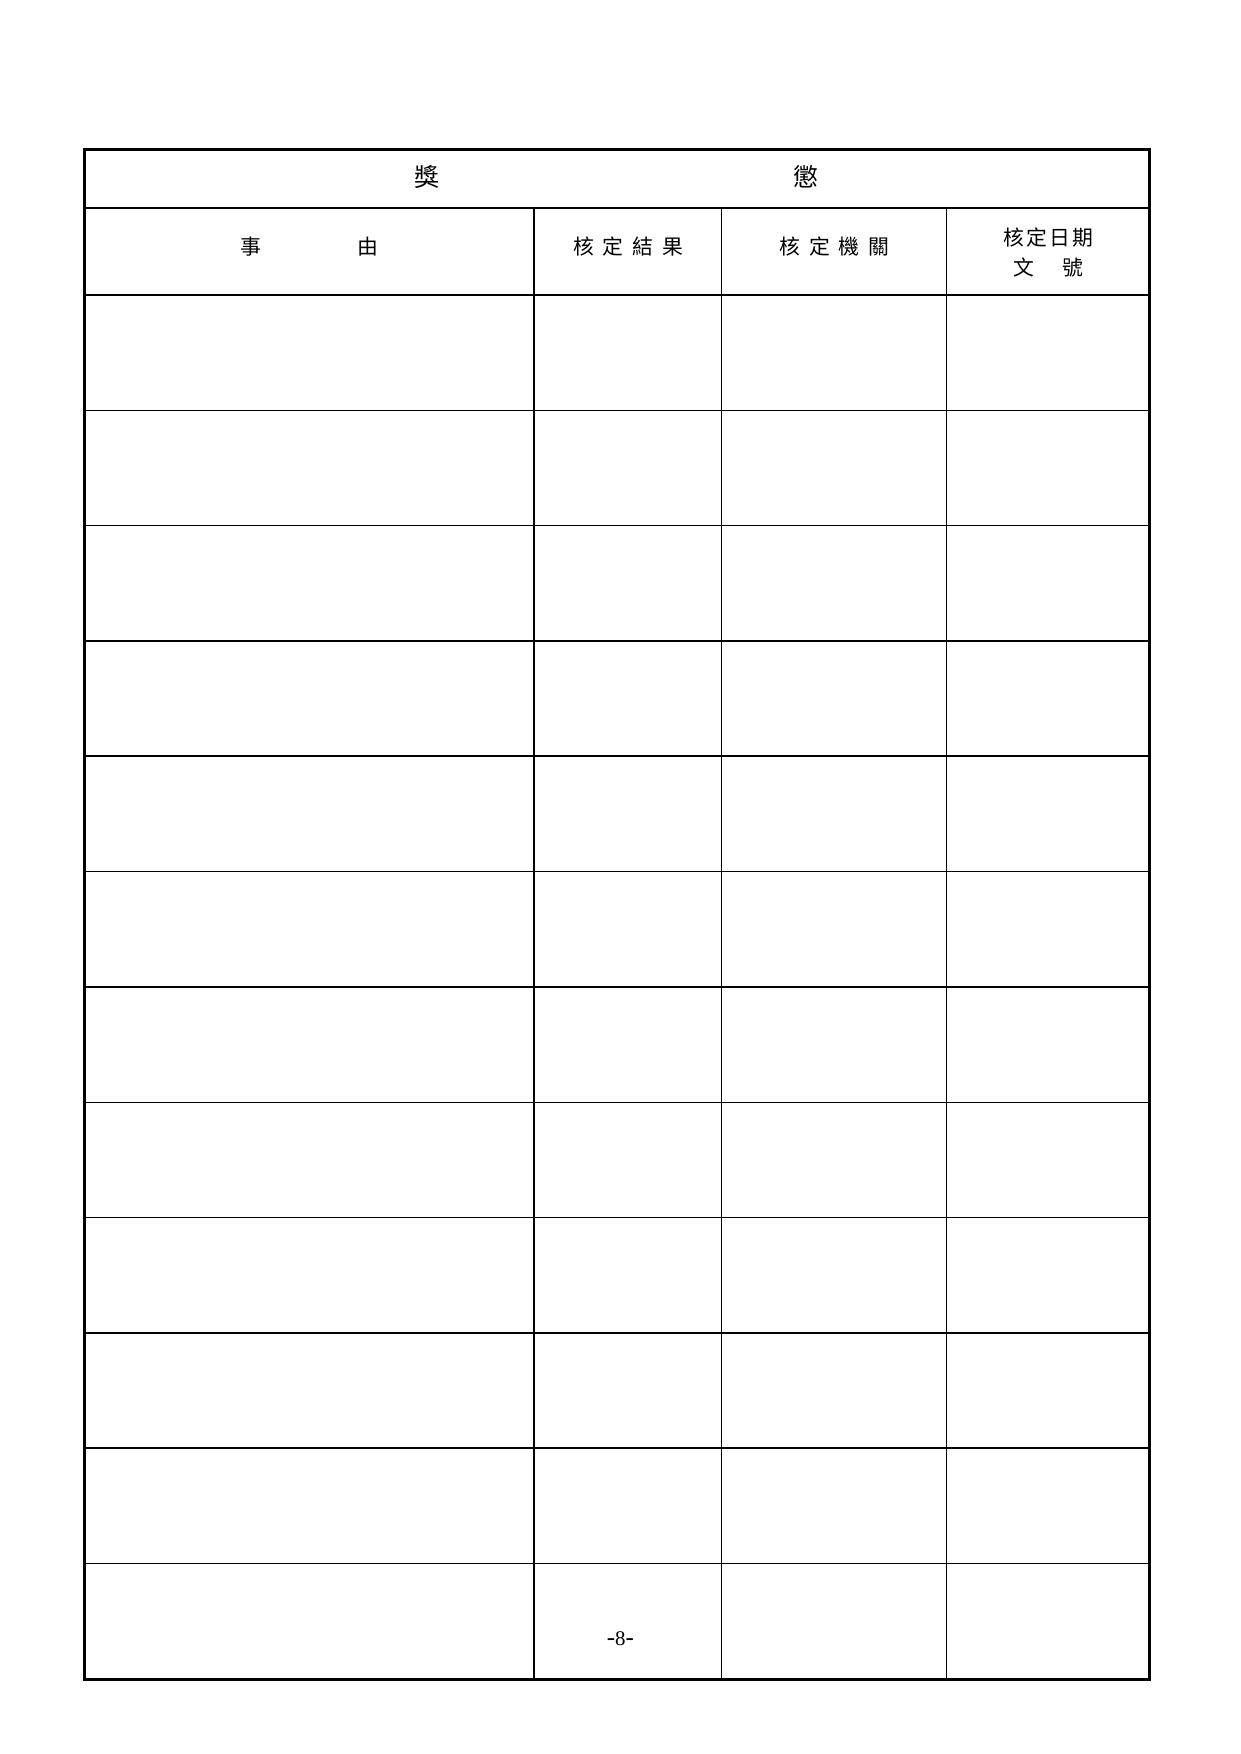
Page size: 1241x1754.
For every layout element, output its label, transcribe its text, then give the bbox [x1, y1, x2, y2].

table_cell [535, 296, 721, 409]
table_cell [947, 757, 1148, 871]
table_cell 事 由 [86, 209, 533, 294]
table_cell [947, 1449, 1148, 1563]
table_cell [722, 1218, 946, 1332]
table_cell [535, 526, 721, 640]
table_cell [722, 757, 946, 871]
table_cell [86, 296, 533, 409]
table_cell [86, 1564, 533, 1678]
table_cell [947, 526, 1148, 640]
table_cell [947, 642, 1148, 755]
table_cell [535, 988, 721, 1101]
table_cell [86, 642, 533, 755]
table_cell [722, 1564, 946, 1678]
table_cell [535, 872, 721, 986]
table_cell 核 定 機 關 [722, 209, 946, 294]
table_cell [722, 642, 946, 755]
table_cell [535, 1334, 721, 1447]
table_cell 核定日期 文 號 [947, 209, 1148, 294]
table_header 獎 懲 [86, 151, 1148, 207]
table_cell [947, 1218, 1148, 1332]
table_cell 核 定 結 果 [535, 209, 721, 294]
table_cell [86, 988, 533, 1101]
table_cell [86, 526, 533, 640]
table_cell [535, 642, 721, 755]
table_cell [86, 411, 533, 525]
table_cell [722, 872, 946, 986]
table_cell [535, 1218, 721, 1332]
table_cell [722, 411, 946, 525]
table_cell [722, 988, 946, 1101]
table_cell [535, 1564, 721, 1678]
table_cell [947, 296, 1148, 409]
table_cell [947, 411, 1148, 525]
table_cell [722, 526, 946, 640]
table_cell [947, 1103, 1148, 1217]
table_cell [86, 1449, 533, 1563]
table_cell [535, 411, 721, 525]
table_cell [722, 1334, 946, 1447]
table_cell [722, 1449, 946, 1563]
table_cell [86, 872, 533, 986]
table_cell [535, 1449, 721, 1563]
table_cell [535, 1103, 721, 1217]
table_cell [86, 1334, 533, 1447]
table_cell [86, 1103, 533, 1217]
table_cell [947, 872, 1148, 986]
table_cell [947, 988, 1148, 1101]
table_cell [86, 757, 533, 871]
table_cell [947, 1334, 1148, 1447]
table_cell [947, 1564, 1148, 1678]
table_cell [86, 1218, 533, 1332]
table_cell [722, 1103, 946, 1217]
table_cell [722, 296, 946, 409]
table_cell [535, 757, 721, 871]
